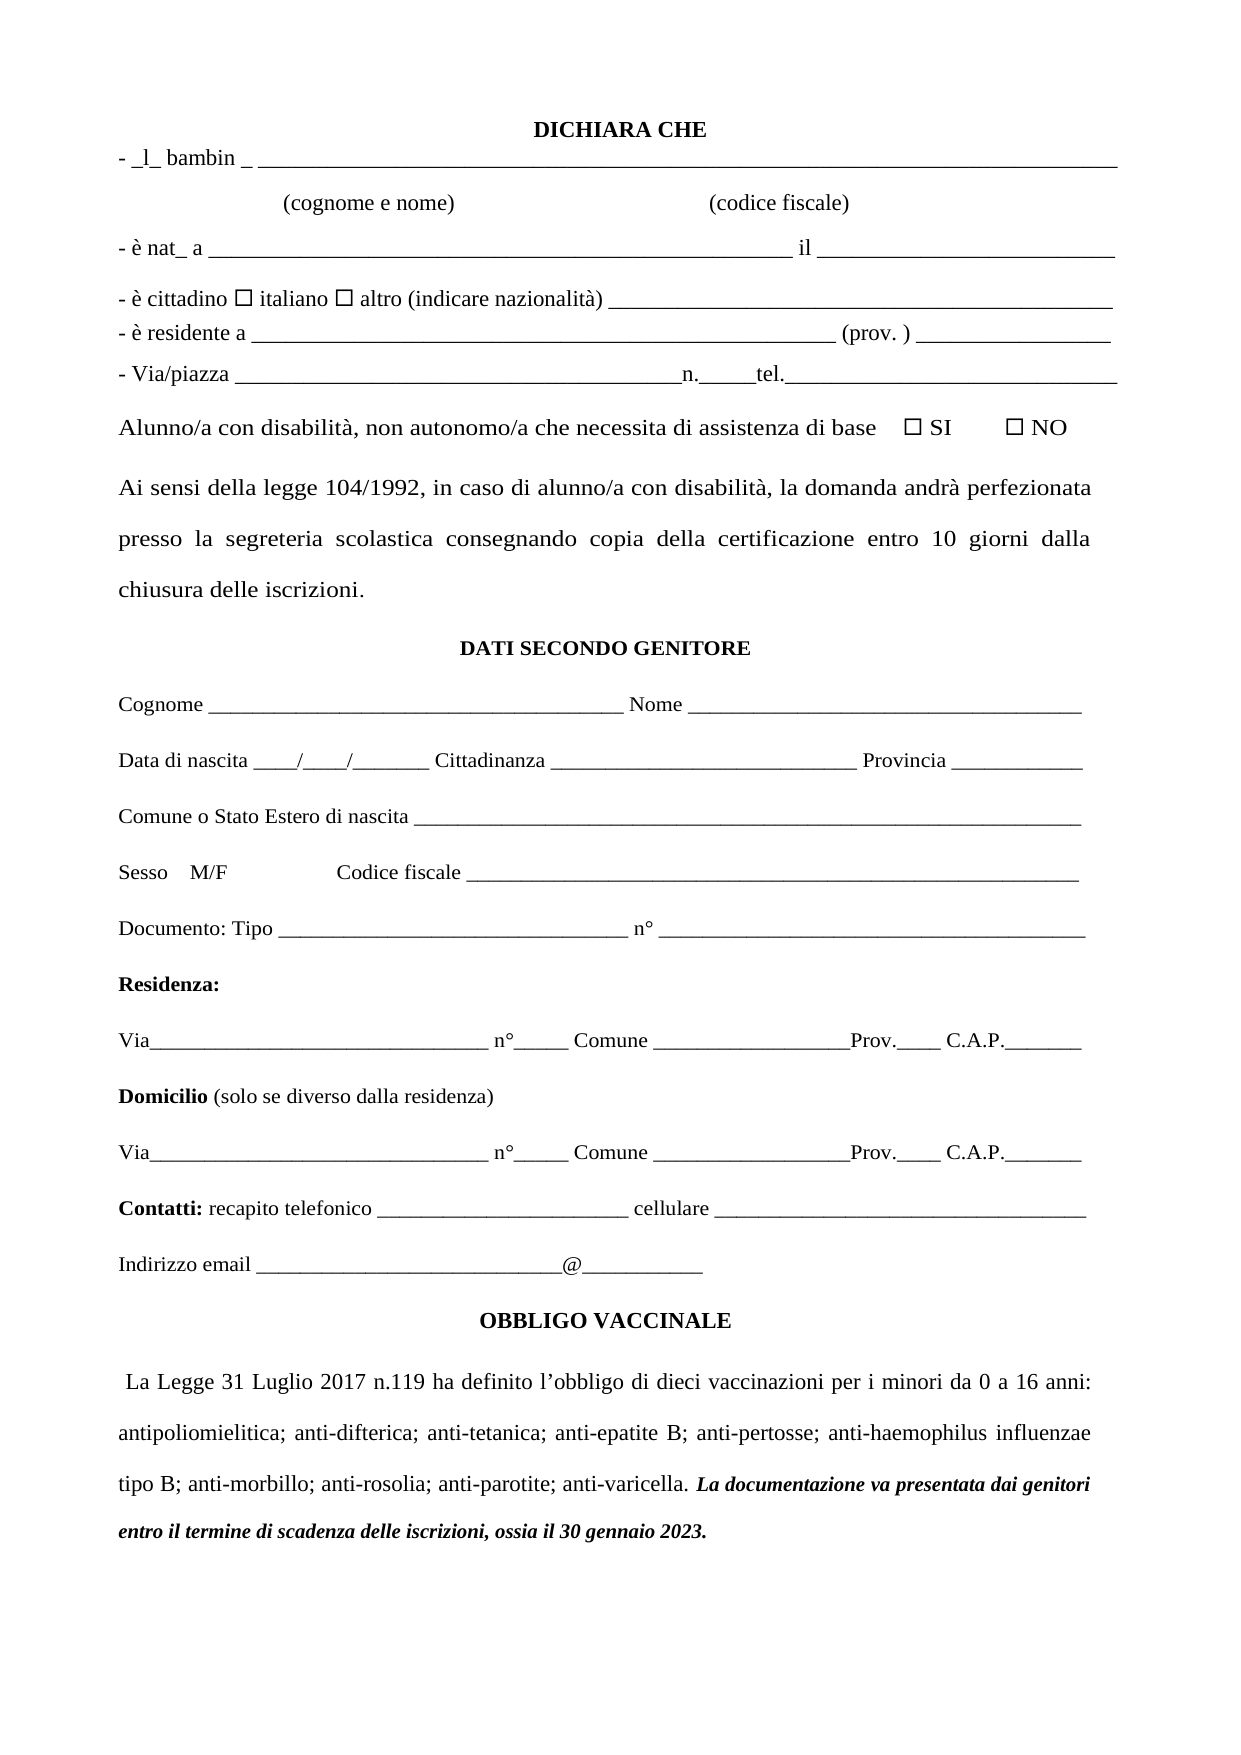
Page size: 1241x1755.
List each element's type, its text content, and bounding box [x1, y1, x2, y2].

text - è residente a ___________________________________________________ (prov. ) _________________ [118, 319, 1122, 345]
text Residenza: [118, 972, 1093, 996]
text DICHIARA CHE [118, 116, 1122, 142]
text Alunno/a con disabilità, non autonomo/a che necessita di assistenza di base  SI  NO [118, 414, 1093, 440]
text Via_______________________________ n°_____ Comune __________________Prov.____ C.A.P._______ [118, 1028, 1093, 1052]
text Domicilio (solo se diverso dalla residenza) [118, 1084, 1093, 1108]
text Via_______________________________ n°_____ Comune __________________Prov.____ C.A.P._______ [118, 1140, 1093, 1164]
text La Legge 31 Luglio 2017 n.119 ha definito l’obbligo di dieci vaccinazioni per i minori da 0 a 16 anni: antipoliomielitica; anti-difterica; anti-tetanica; anti-epatite B; anti-pertosse; anti-haemophilus influenzae tipo B; anti-morbillo; anti-rosolia; anti-parotite; anti-varicella. La documentazione va presentata dai genitori entro il termine di scadenza delle iscrizioni, ossia il 30 gennaio 2023. [118, 1368, 1093, 1543]
text - Via/piazza _______________________________________n._____tel._____________________________ [118, 359, 1122, 386]
text OBBLIGO VACCINALE [118, 1308, 1093, 1334]
text Documento: Tipo ________________________________ n° _______________________________________ [118, 916, 1093, 940]
text Cognome ______________________________________ Nome ____________________________________ [118, 692, 1093, 716]
text Ai sensi della legge 104/1992, in caso di alunno/a con disabilità, la domanda andrà perfezionata presso la segreteria scolastica consegnando copia della certificazione entro 10 giorni dalla chiusura delle iscrizioni. [118, 474, 1093, 602]
text Sesso M/F Codice fiscale ________________________________________________________ [118, 860, 1093, 884]
text - _l_ bambin _ ___________________________________________________________________________ [118, 144, 1122, 170]
text - è nat_ a ___________________________________________________ il __________________________ [118, 233, 1122, 260]
text (cognome e nome) (codice fiscale) [192, 189, 1122, 215]
text - è cittadino  italiano  altro (indicare nazionalità) ____________________________________________ [118, 284, 1122, 311]
text Comune o Stato Estero di nascita _____________________________________________________________ [118, 804, 1093, 828]
text Indirizzo email ____________________________@___________ [118, 1252, 1093, 1276]
text Data di nascita ____/____/_______ Cittadinanza ____________________________ Provincia ____________ [118, 748, 1093, 772]
text Contatti: recapito telefonico _______________________ cellulare __________________________________ [118, 1196, 1093, 1220]
text DATI SECONDO GENITORE [118, 636, 1093, 660]
